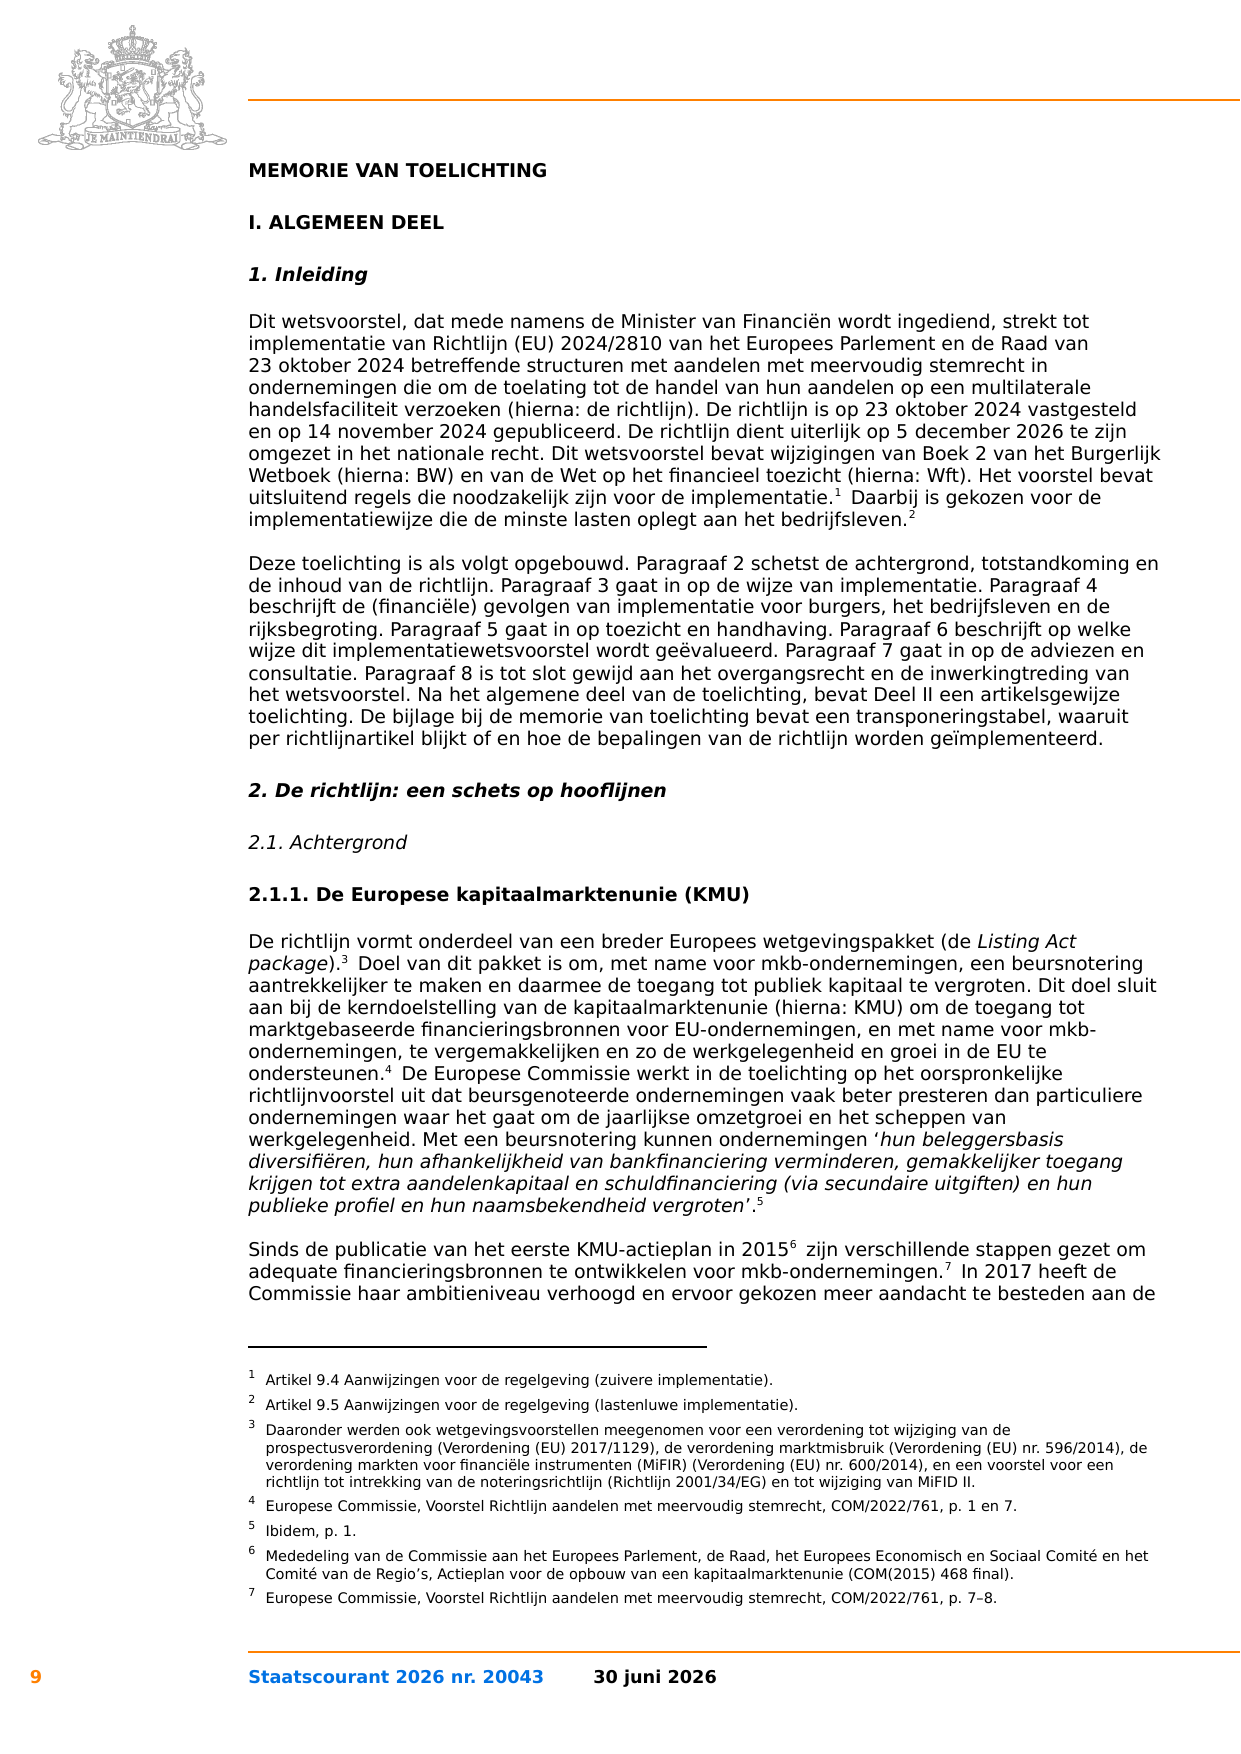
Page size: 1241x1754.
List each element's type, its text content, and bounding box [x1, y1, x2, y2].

text De richtlijn vormt onderdeel van een breder Europees wetgevingspakket (de Listing Act package). Doel van dit pakket is om, met name voor mkb-ondernemingen, een beursnotering aantrekkelijker te maken en daarmee de toegang tot publiek kapitaal te vergroten. Dit doel sluit aan bij de kerndoelstelling van de kapitaalmarktenunie (hierna: KMU) om de toegang tot marktgebaseerde financieringsbronnen voor EU-ondernemingen, en met name voor mkb-ondernemingen, te vergemakkelijken en zo de werkgelegenheid en groei in de EU te ondersteunen. De Europese Commissie werkt in de toelichting op het oorspronkelijke richtlijnvoorstel uit dat beursgenoteerde ondernemingen vaak beter presteren dan particuliere ondernemingen waar het gaat om de jaarlijkse omzetgroei en het scheppen van werkgelegenheid. Met een beursnotering kunnen ondernemingen ‘hun beleggersbasis diversifiëren, hun afhankelijkheid van bankfinanciering verminderen, gemakkelijker toegang krijgen tot extra aandelenkapitaal en schuldfinanciering (via secundaire uitgiften) en hun publieke profiel en hun naamsbekendheid vergroten’. [248, 931, 1163, 1217]
text Artikel 9.5 Aanwijzingen voor de regelgeving (lastenluwe implementatie). [248, 1393, 1163, 1415]
picture [38, 25, 227, 150]
subtitle 2. De richtlijn: een schets op hooflijnen [248, 780, 1163, 802]
text Daaronder werden ook wetgevingsvoorstellen meegenomen voor een verordening tot wijziging van de prospectusverordening (Verordening (EU) 2017/1129), de verordening marktmisbruik (Verordening (EU) nr. 596/2014), de verordening markten voor financiële instrumenten (MiFIR) (Verordening (EU) nr. 600/2014), en een voorstel voor een richtlijn tot intrekking van de noteringsrichtlijn (Richtlijn 2001/34/EG) en tot wijziging van MiFID II. [248, 1418, 1163, 1491]
text Sinds de publicatie van het eerste KMU-actieplan in 2015 zijn verschillende stappen gezet om adequate financieringsbronnen te ontwikkelen voor mkb-ondernemingen. In 2017 heeft de Commissie haar ambitieniveau verhoogd en ervoor gekozen meer aandacht te besteden aan de [248, 1239, 1163, 1305]
text Artikel 9.4 Aanwijzingen voor de regelgeving (zuivere implementatie). [248, 1368, 1163, 1390]
subtitle 2.1.1. De Europese kapitaalmarktenunie (KMU) [248, 884, 1163, 906]
text Europese Commissie, Voorstel Richtlijn aandelen met meervoudig stemrecht, COM/2022/761, p. 1 en 7. [248, 1494, 1163, 1516]
subtitle I. ALGEMEEN DEEL [248, 212, 1163, 234]
text Ibidem, p. 1. [248, 1519, 1163, 1541]
text Mededeling van de Commissie aan het Europees Parlement, de Raad, het Europees Economisch en Sociaal Comité en het Comité van de Regio’s, Actieplan voor de opbouw van een kapitaalmarktenunie (COM(2015) 468 final). [248, 1544, 1163, 1583]
subtitle MEMORIE VAN TOELICHTING [248, 160, 1163, 182]
text Deze toelichting is als volgt opgebouwd. Paragraaf 2 schetst de achtergrond, totstandkoming en de inhoud van de richtlijn. Paragraaf 3 gaat in op de wijze van implementatie. Paragraaf 4 beschrijft de (financiële) gevolgen van implementatie voor burgers, het bedrijfsleven en de rijksbegroting. Paragraaf 5 gaat in op toezicht en handhaving. Paragraaf 6 beschrijft op welke wijze dit implementatiewetsvoorstel wordt geëvalueerd. Paragraaf 7 gaat in op de adviezen en consultatie. Paragraaf 8 is tot slot gewijd aan het overgangsrecht en de inwerkingtreding van het wetsvoorstel. Na het algemene deel van de toelichting, bevat Deel II een artikelsgewijze toelichting. De bijlage bij de memorie van toelichting bevat een transponeringstabel, waaruit per richtlijnartikel blijkt of en hoe de bepalingen van de richtlijn worden geïmplementeerd. [248, 552, 1163, 750]
subtitle 1. Inleiding [248, 264, 1163, 286]
text Dit wetsvoorstel, dat mede namens de Minister van Financiën wordt ingediend, strekt tot implementatie van Richtlijn (EU) 2024/2810 van het Europees Parlement en de Raad van 23 oktober 2024 betreffende structuren met aandelen met meervoudig stemrecht in ondernemingen die om de toelating tot de handel van hun aandelen op een multilaterale handelsfaciliteit verzoeken (hierna: de richtlijn). De richtlijn is op 23 oktober 2024 vastgesteld en op 14 november 2024 gepubliceerd. De richtlijn dient uiterlijk op 5 december 2026 te zijn omgezet in het nationale recht. Dit wetsvoorstel bevat wijzigingen van Boek 2 van het Burgerlijk Wetboek (hierna: BW) en van de Wet op het financieel toezicht (hierna: Wft). Het voorstel bevat uitsluitend regels die noodzakelijk zijn voor de implementatie. Daarbij is gekozen voor de implementatiewijze die de minste lasten oplegt aan het bedrijfsleven. [248, 311, 1163, 531]
subtitle 2.1. Achtergrond [248, 832, 1163, 854]
text Europese Commissie, Voorstel Richtlijn aandelen met meervoudig stemrecht, COM/2022/761, p. 7–8. [248, 1586, 1163, 1608]
